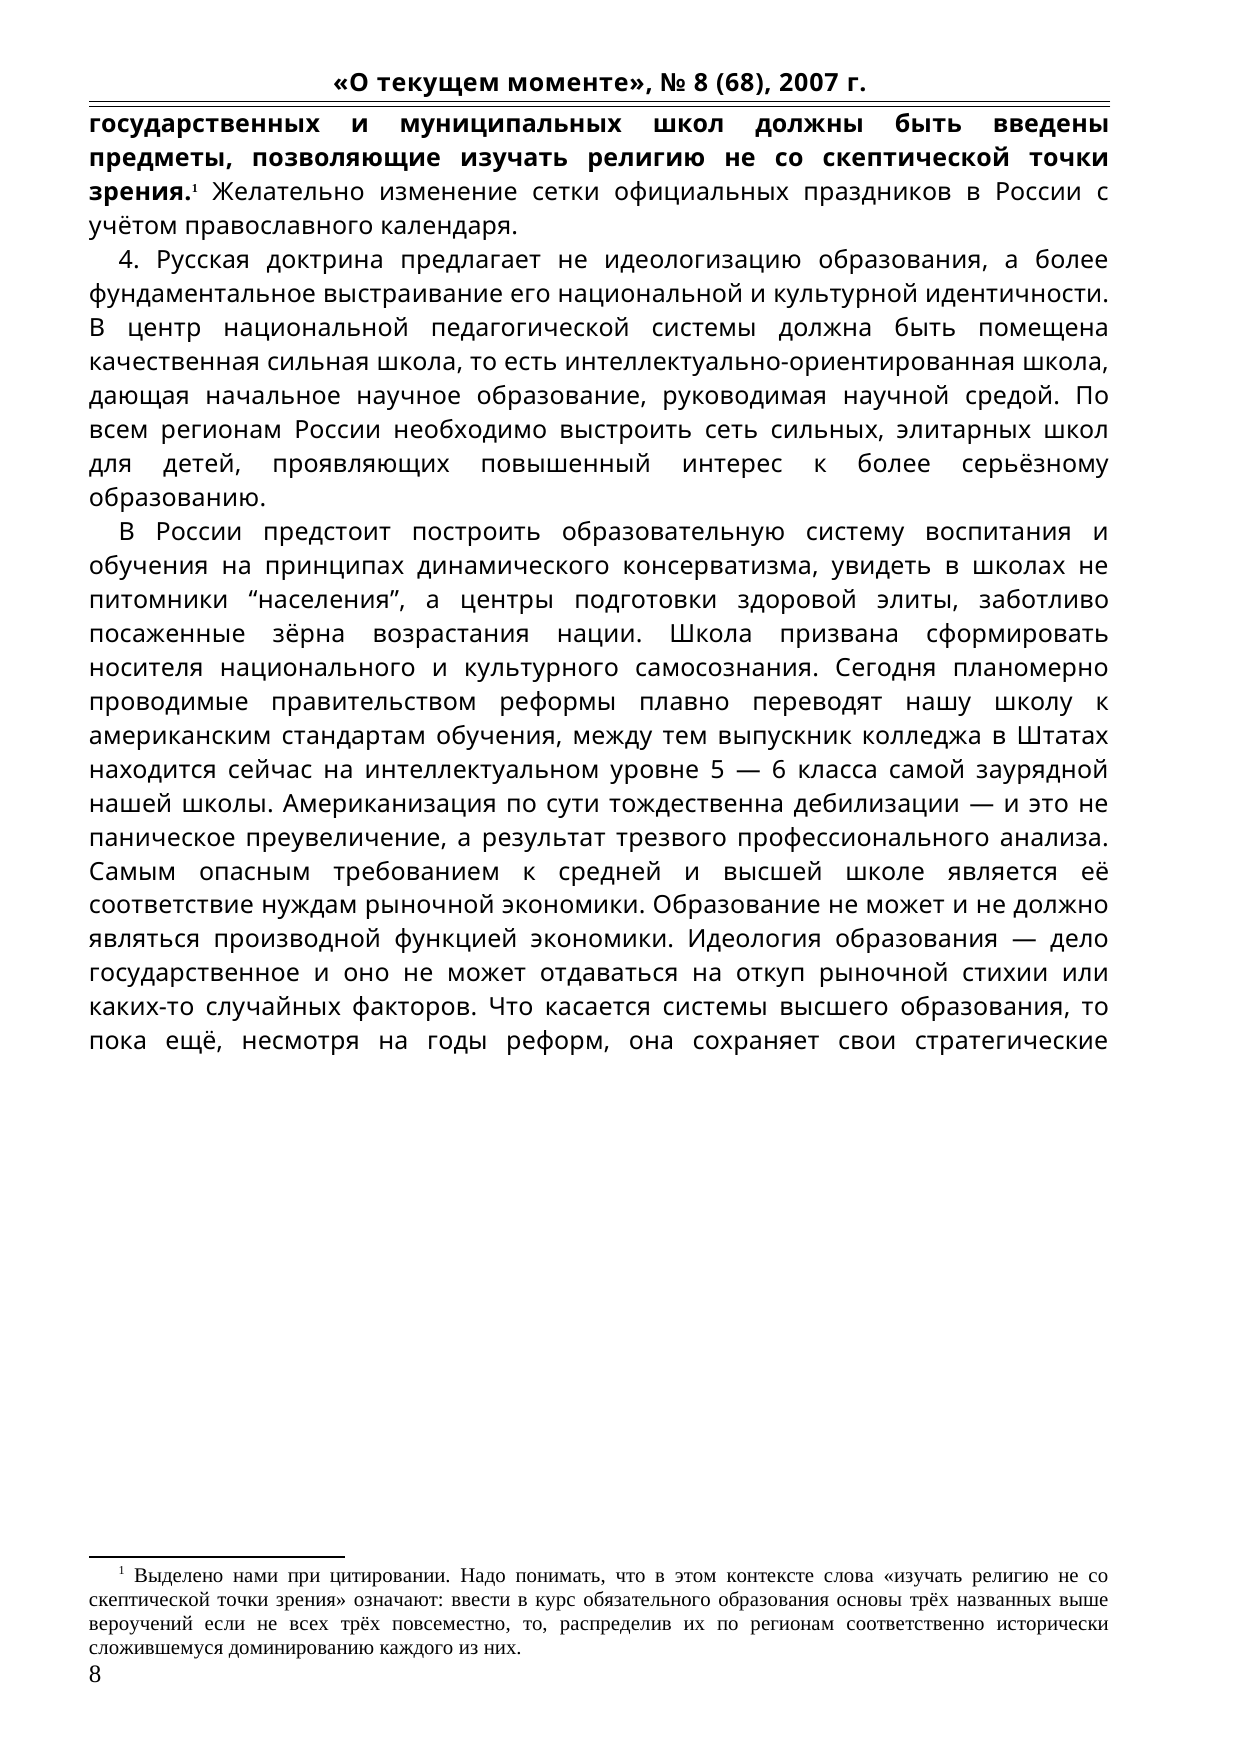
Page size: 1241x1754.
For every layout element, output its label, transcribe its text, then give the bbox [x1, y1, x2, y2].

text Выделено нами при цитировании. Надо понимать, что в этом контексте слова «изучать религию не со скептической точки зрения» означают: ввести в курс обязательного образования основы трёх названных выше вероучений если не всех трёх повсеместно, то, распределив их по регионам соответственно исторически сложившемуся доминированию каждого из них. [89, 1563, 1110, 1659]
text 4. Русская доктрина предлагает не идеологизацию образования, а более фундаментальное выстраивание его национальной и культурной идентичности. В центр национальной педагогической системы должна быть помещена качественная сильная школа, то есть интеллектуально-ориентированная школа, дающая начальное научное образование, руководимая научной средой. По всем регионам России необходимо выстроить сеть сильных, элитарных школ для детей, проявляющих повышенный интерес к более серьёзному образованию. [89, 242, 1110, 514]
text государственных и муниципальных школ должны быть введены предметы, позволяющие изучать религию не со скептической точки зрения. Желательно изменение сетки официальных праздников в России с учётом православного календаря. [89, 107, 1110, 242]
text В России предстоит построить образовательную систему воспитания и обучения на принципах динамического консерватизма, увидеть в школах не питомники “населения”, а центры подготовки здоровой элиты, заботливо посаженные зёрна возрастания нации. Школа призвана сформировать носителя национального и культурного самосознания. Сегодня планомерно проводимые правительством реформы плавно переводят нашу школу к американским стандартам обучения, между тем выпускник колледжа в Штатах находится сейчас на интеллектуальном уровне 5 — 6 класса самой заурядной нашей школы. Американизация по сути тождественна дебилизации — и это не паническое преувеличение, а результат трезвого профессионального анализа. Самым опасным требованием к средней и высшей школе является её соответствие нуждам рыночной экономики. Образование не может и не должно являться производной функцией экономики. Идеология образования — дело государственное и оно не может отдаваться на откуп рыночной стихии или каких-то случайных факторов. Что касается системы высшего образования, то пока ещё, несмотря на годы реформ, она сохраняет свои стратегические [89, 514, 1110, 1091]
